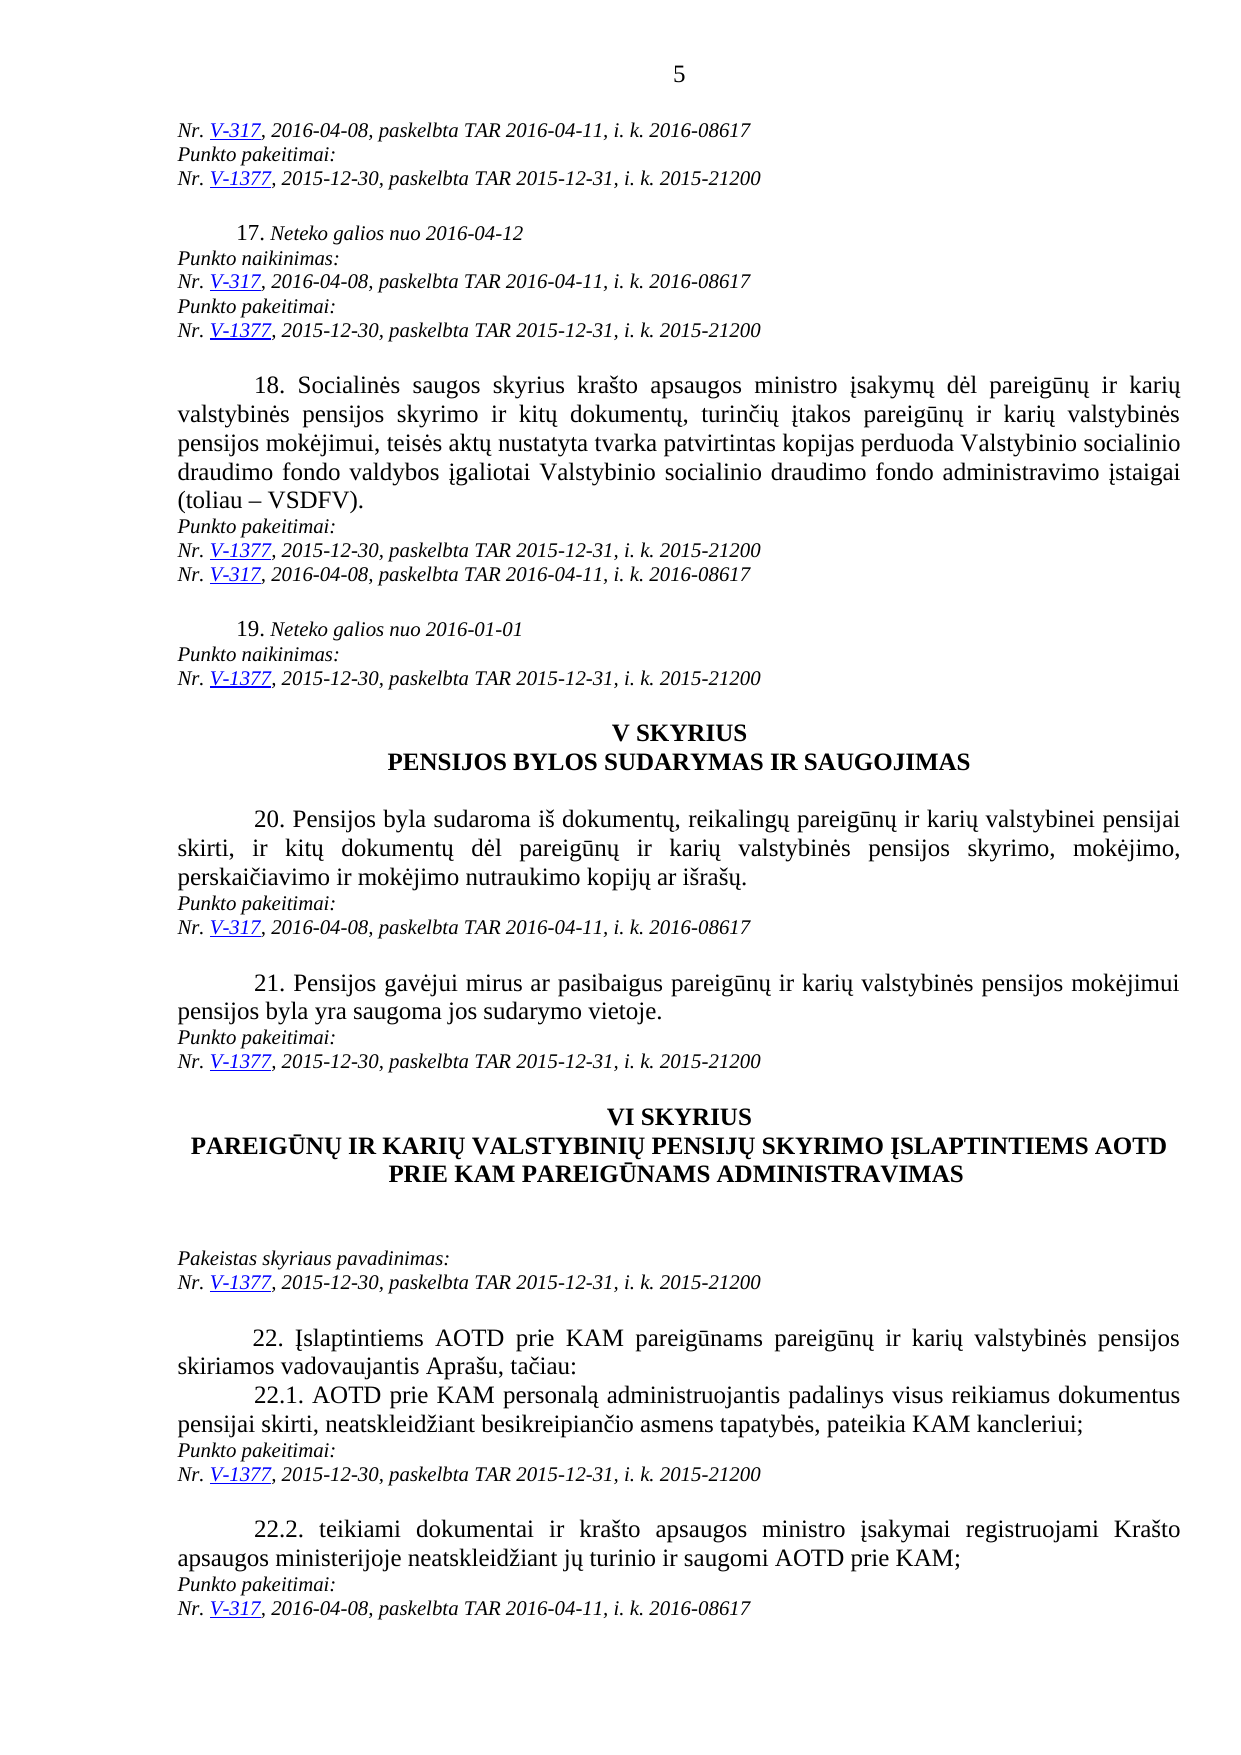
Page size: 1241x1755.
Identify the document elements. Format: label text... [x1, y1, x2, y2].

text Punkto naikinimas: [177, 245, 1181, 269]
text 22.2. teikiami dokumentai ir krašto apsaugos ministro įsakymai registruojami Krašto apsaugos ministerijoje neatskleidžiant jų turinio ir saugomi AOTD prie KAM; [177, 1514, 1181, 1572]
text Punkto pakeitimai: [177, 514, 1181, 538]
text Nr. V-1377, 2015-12-30, paskelbta TAR 2015-12-31, i. k. 2015-21200 [177, 1049, 1181, 1073]
text 20. Pensijos byla sudaroma iš dokumentų, reikalingų pareigūnų ir karių valstybinei pensijai skirti, ir kitų dokumentų dėl pareigūnų ir karių valstybinės pensijos skyrimo, mokėjimo, perskaičiavimo ir mokėjimo nutraukimo kopijų ar išrašų. [177, 804, 1181, 891]
text Punkto pakeitimai: [177, 1438, 1181, 1462]
text Nr. V-1377, 2015-12-30, paskelbta TAR 2015-12-31, i. k. 2015-21200 [177, 538, 1181, 562]
text PENSIJOS BYLOS SUDARYMAS IR SAUGOJIMAS [177, 747, 1181, 776]
text 17. Neteko galios nuo 2016-04-12 [177, 219, 1181, 245]
text V SKYRIUS [177, 718, 1181, 747]
text Punkto pakeitimai: [177, 1025, 1181, 1049]
text 21. Pensijos gavėjui mirus ar pasibaigus pareigūnų ir karių valstybinės pensijos mokėjimui pensijos byla yra saugoma jos sudarymo vietoje. [177, 968, 1181, 1025]
text 19. Neteko galios nuo 2016-01-01 [177, 615, 1181, 641]
text Punkto pakeitimai: [177, 891, 1181, 915]
text Nr. V-1377, 2015-12-30, paskelbta TAR 2015-12-31, i. k. 2015-21200 [177, 318, 1181, 342]
text 18. Socialinės saugos skyrius krašto apsaugos ministro įsakymų dėl pareigūnų ir karių valstybinės pensijos skyrimo ir kitų dokumentų, turinčių įtakos pareigūnų ir karių valstybinės pensijos mokėjimui, teisės aktų nustatyta tvarka patvirtintas kopijas perduoda Valstybinio socialinio draudimo fondo valdybos įgaliotai Valstybinio socialinio draudimo fondo administravimo įstaigai (toliau – VSDFV). [177, 370, 1181, 514]
text Punkto naikinimas: [177, 641, 1181, 666]
text Nr. V-317, 2016-04-08, paskelbta TAR 2016-04-11, i. k. 2016-08617 [177, 118, 1181, 142]
text Nr. V-1377, 2015-12-30, paskelbta TAR 2015-12-31, i. k. 2015-21200 [177, 1270, 1181, 1294]
text Punkto pakeitimai: [177, 142, 1181, 166]
text Nr. V-1377, 2015-12-30, paskelbta TAR 2015-12-31, i. k. 2015-21200 [177, 666, 1181, 689]
text PAREIGŪNŲ IR KARIŲ VALSTYBINIŲ PENSIJŲ SKYRIMO ĮSLAPTINTIEMS AOTD PRIE KAM PAREIGŪNAMS ADMINISTRAVIMAS [177, 1131, 1181, 1188]
text 22.1. AOTD prie KAM personalą administruojantis padalinys visus reikiamus dokumentus pensijai skirti, neatskleidžiant besikreipiančio asmens tapatybės, pateikia KAM kancleriui; [177, 1380, 1181, 1438]
text Nr. V-317, 2016-04-08, paskelbta TAR 2016-04-11, i. k. 2016-08617 [177, 915, 1181, 939]
text Nr. V-1377, 2015-12-30, paskelbta TAR 2015-12-31, i. k. 2015-21200 [177, 1462, 1181, 1486]
text Pakeistas skyriaus pavadinimas: [177, 1246, 1181, 1270]
text Nr. V-1377, 2015-12-30, paskelbta TAR 2015-12-31, i. k. 2015-21200 [177, 166, 1181, 190]
text Nr. V-317, 2016-04-08, paskelbta TAR 2016-04-11, i. k. 2016-08617 [177, 1596, 1181, 1620]
text Punkto pakeitimai: [177, 1572, 1181, 1596]
text Punkto pakeitimai: [177, 293, 1181, 318]
text VI SKYRIUS [177, 1102, 1181, 1131]
text Nr. V-317, 2016-04-08, paskelbta TAR 2016-04-11, i. k. 2016-08617 [177, 562, 1181, 586]
text 22. Įslaptintiems AOTD prie KAM pareigūnams pareigūnų ir karių valstybinės pensijos skiriamos vadovaujantis Aprašu, tačiau: [177, 1323, 1181, 1380]
text Nr. V-317, 2016-04-08, paskelbta TAR 2016-04-11, i. k. 2016-08617 [177, 269, 1181, 293]
